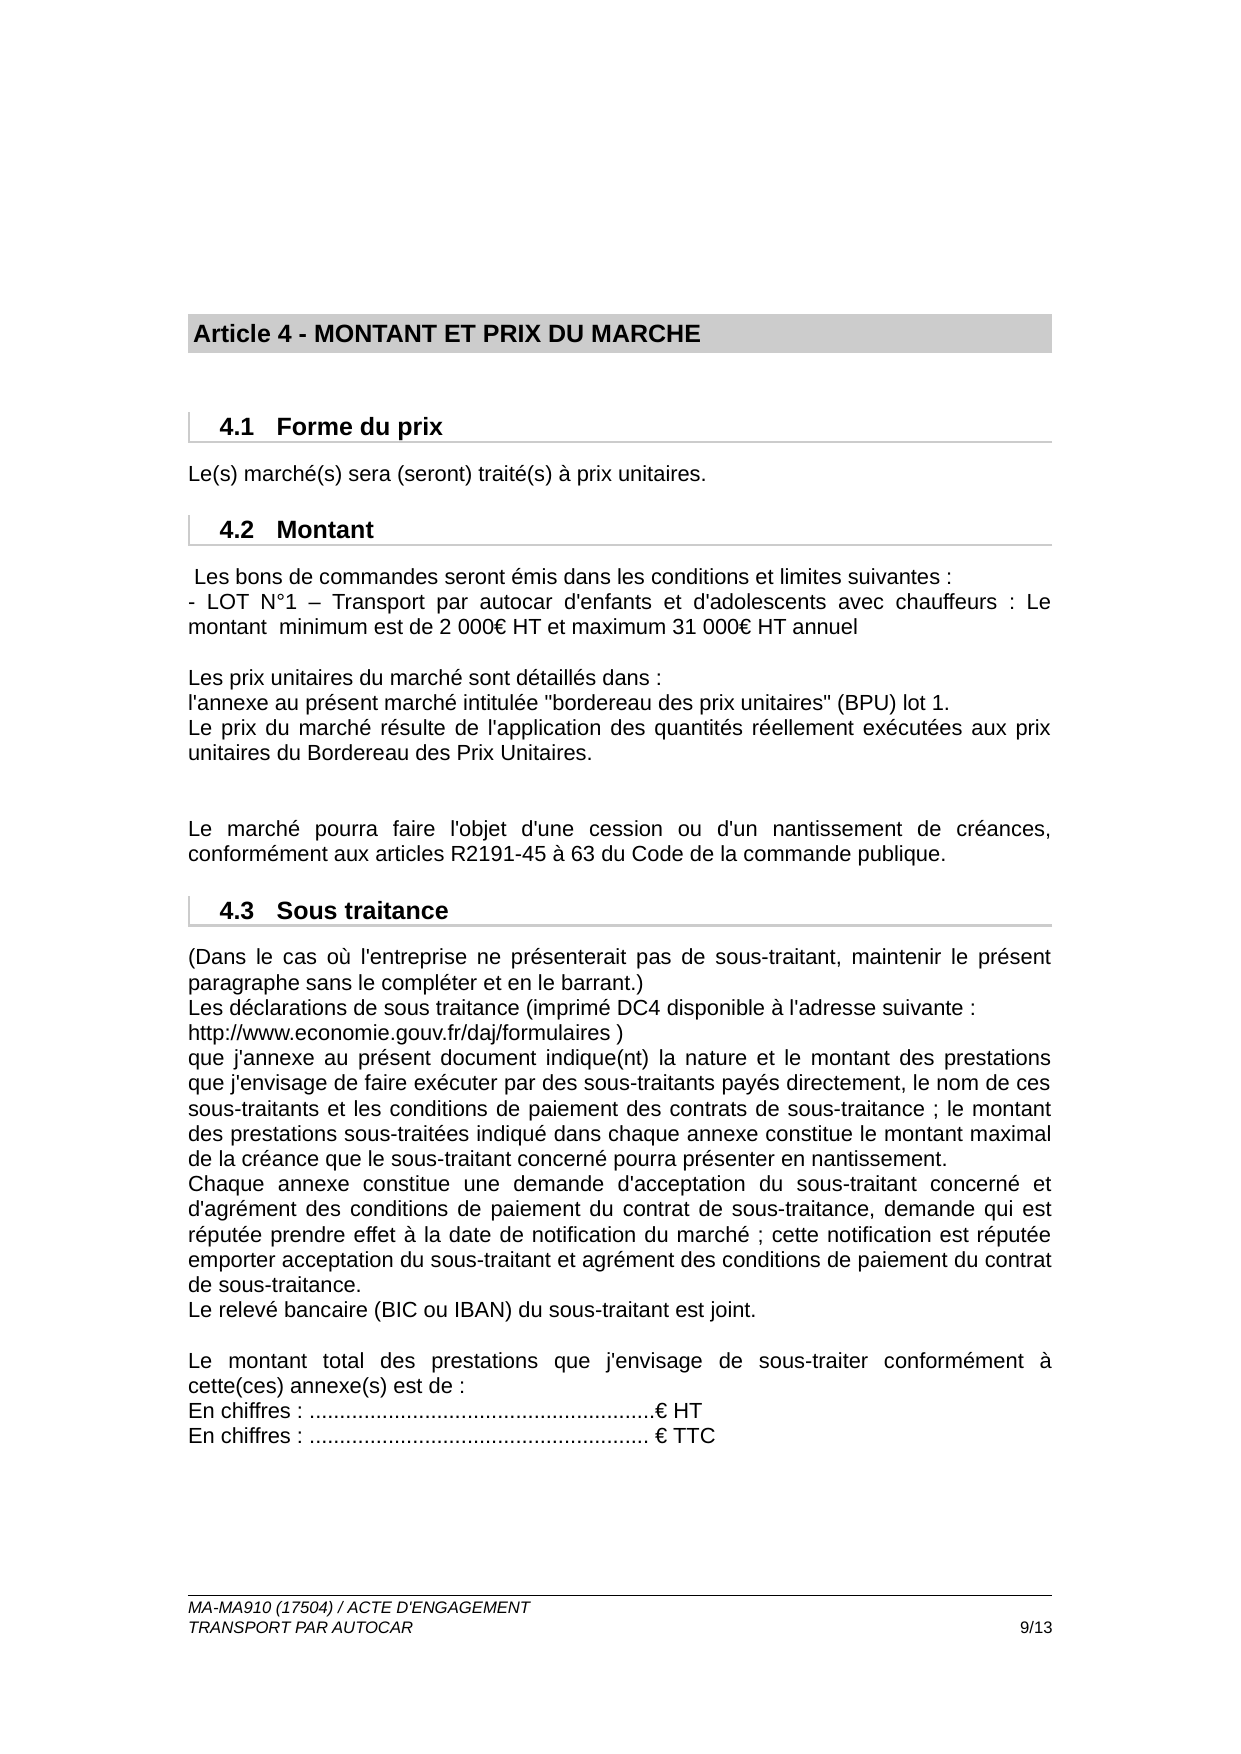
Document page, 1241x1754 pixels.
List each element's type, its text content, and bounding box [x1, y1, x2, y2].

subtitle Sous traitance [190, 896, 1052, 924]
subtitle Forme du prix [190, 412, 1052, 441]
text que j'annexe au présent document indique(nt) la nature et le montant des prestations que j'envisage de faire exécuter par des sous-traitants payés directement, le nom de ces sous-traitants et les conditions de paiement des contrats de sous-traitance ; le montant des prestations sous-traitées indiqué dans chaque annexe constitue le montant maximal de la créance que le sous-traitant concerné pourra présenter en nantissement. [188, 1045, 1052, 1171]
text Le relevé bancaire (BIC ou IBAN) du sous-traitant est joint. [188, 1297, 1052, 1322]
text l'annexe au présent marché intitulée "bordereau des prix unitaires" (BPU) lot 1. [188, 690, 1052, 715]
text (Dans le cas où l'entreprise ne présenterait pas de sous-traitant, maintenir le présent paragraphe sans le compléter et en le barrant.) [188, 944, 1052, 995]
text En chiffres : .........................................................€ HT [188, 1398, 1052, 1423]
subtitle MONTANT ET PRIX DU MARCHE [190, 316, 1050, 351]
subtitle Montant [190, 515, 1052, 544]
text - LOT N°1 – Transport par autocar d'enfants et d'adolescents avec chauffeurs : Le montant minimum est de 2 000€ HT et maximum 31 000€ HT annuel [188, 589, 1052, 639]
text Le montant total des prestations que j'envisage de sous-traiter conformément à cette(ces) annexe(s) est de : [188, 1348, 1052, 1398]
text Les prix unitaires du marché sont détaillés dans : [188, 664, 1052, 690]
text Le prix du marché résulte de l'application des quantités réellement exécutées aux prix unitaires du Bordereau des Prix Unitaires. [188, 715, 1052, 765]
text http://www.economie.gouv.fr/daj/formulaires ) [188, 1020, 1052, 1045]
text Chaque annexe constitue une demande d'acceptation du sous-traitant concerné et d'agrément des conditions de paiement du contrat de sous-traitance, demande qui est réputée prendre effet à la date de notification du marché ; cette notification est réputée emporter acceptation du sous-traitant et agrément des conditions de paiement du contrat de sous-traitance. [188, 1171, 1052, 1297]
text Le(s) marché(s) sera (seront) traité(s) à prix unitaires. [188, 461, 1052, 486]
text En chiffres : ........................................................ € TTC [188, 1423, 1052, 1448]
text Le marché pourra faire l'objet d'une cession ou d'un nantissement de créances, conformément aux articles R2191-45 à 63 du Code de la commande publique. [188, 816, 1052, 866]
text Les bons de commandes seront émis dans les conditions et limites suivantes : [188, 564, 1052, 589]
text Les déclarations de sous traitance (imprimé DC4 disponible à l'adresse suivante : [188, 995, 1052, 1020]
